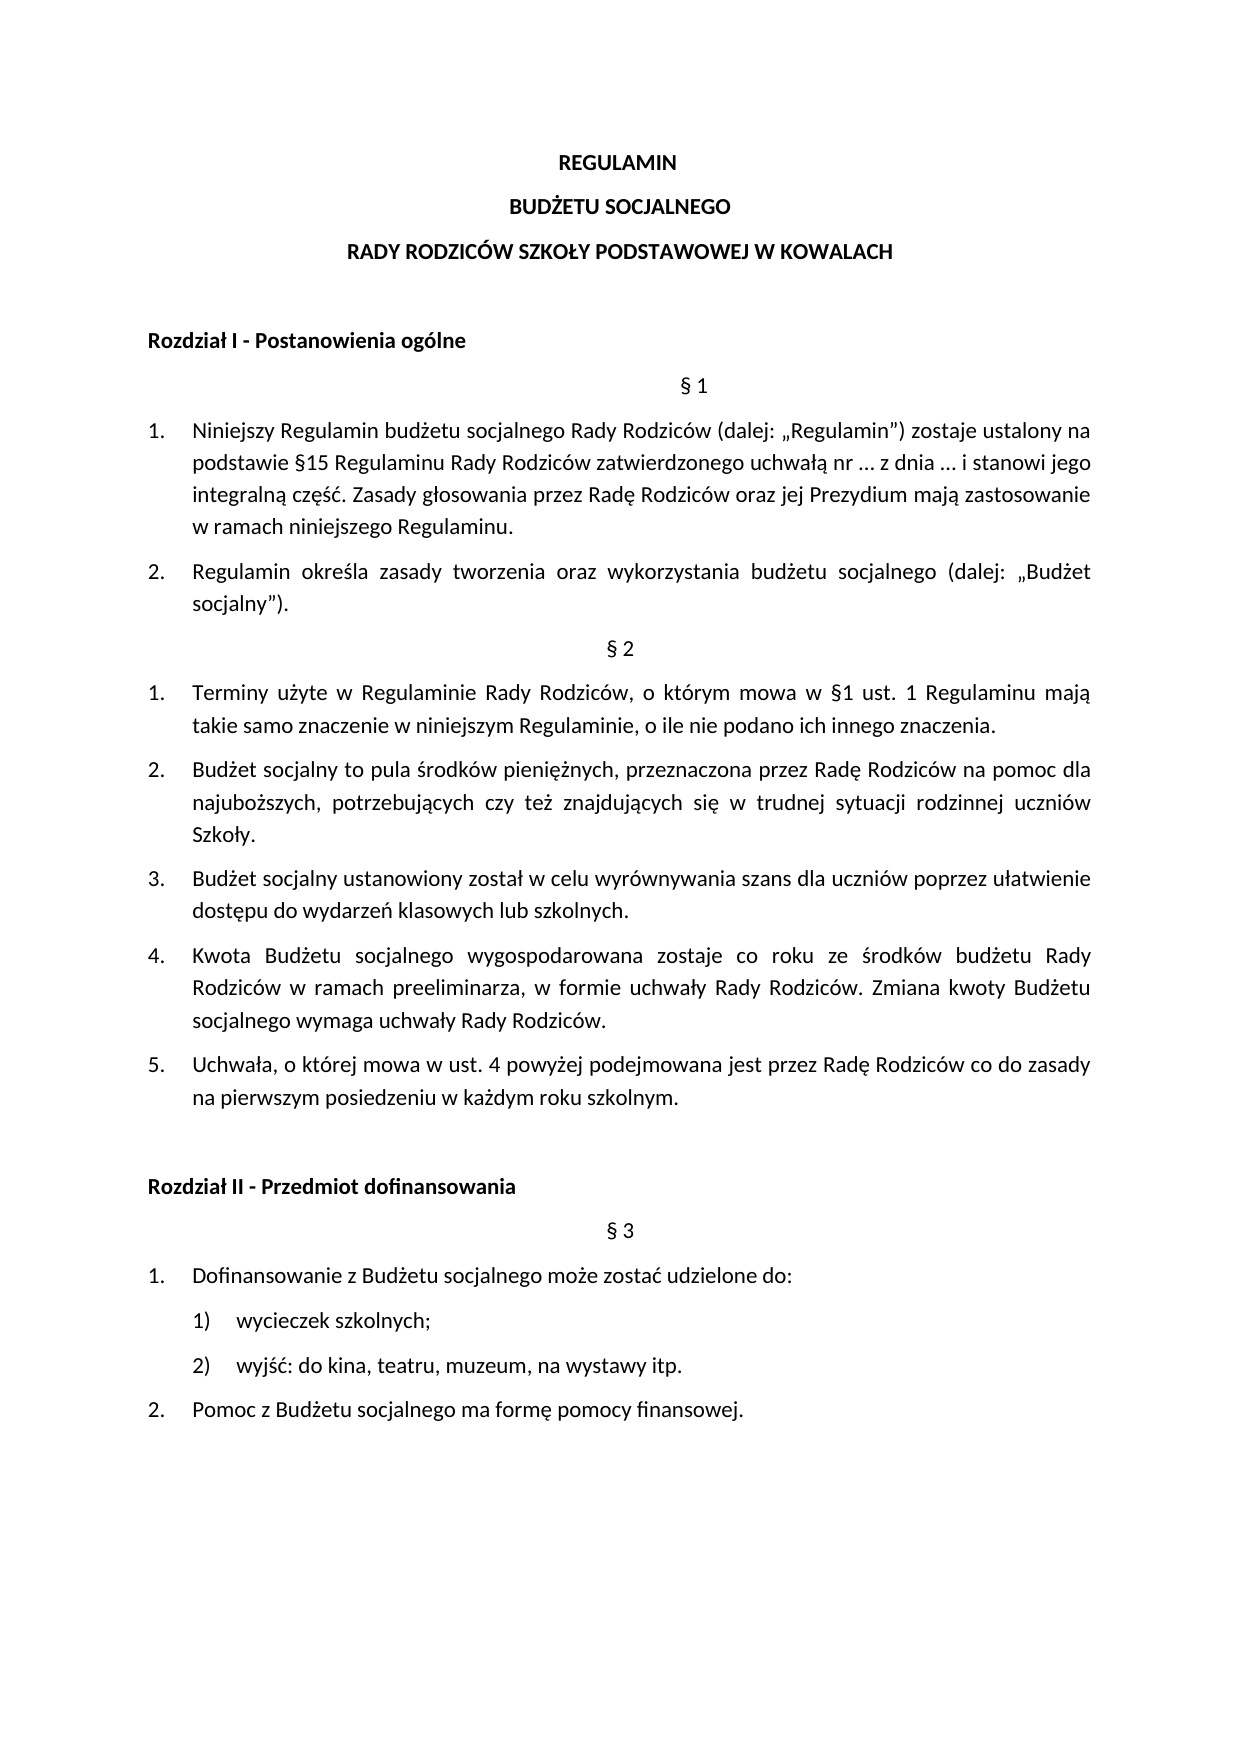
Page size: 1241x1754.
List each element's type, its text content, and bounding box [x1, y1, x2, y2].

list Pomoc z Budżetu socjalnego ma formę pomocy finansowej. [148, 1395, 1093, 1423]
list Kwota Budżetu socjalnego wygospodarowana zostaje co roku ze środków budżetu Rady Rodziców w ramach preeliminarza, w formie uchwały Rady Rodziców. Zmiana kwoty Budżetu socjalnego wymaga uchwały Rady Rodziców. [148, 941, 1093, 1034]
list wyjść: do kina, teatru, muzeum, na wystawy itp. [192, 1351, 1093, 1379]
text Rady Rodziców Szkoły Podstawowej w Kowalach [148, 237, 1093, 265]
text Rozdział II - Przedmiot dofinansowania [148, 1172, 1093, 1200]
text REGULAMIN [148, 148, 1093, 176]
list Budżet socjalny ustanowiony został w celu wyrównywania szans dla uczniów poprzez ułatwienie dostępu do wydarzeń klasowych lub szkolnych. [148, 864, 1093, 925]
list Dofinansowanie z Budżetu socjalnego może zostać udzielone do: [148, 1261, 1093, 1289]
text Budżetu socjalnego [148, 192, 1093, 220]
list wycieczek szkolnych; [192, 1306, 1093, 1334]
list Niniejszy Regulamin budżetu socjalnego Rady Rodziców (dalej: „Regulamin”) zostaje ustalony na podstawie §15 Regulaminu Rady Rodziców zatwierdzonego uchwałą nr … z dnia … i stanowi jego integralną część. Zasady głosowania przez Radę Rodziców oraz jej Prezydium mają zastosowanie w ramach niniejszego Regulaminu. [148, 416, 1093, 540]
text § 3 [148, 1217, 1093, 1245]
list Terminy użyte w Regulaminie Rady Rodziców, o którym mowa w §1 ust. 1 Regulaminu mają takie samo znaczenie w niniejszym Regulaminie, o ile nie podano ich innego znaczenia. [148, 678, 1093, 739]
list Regulamin określa zasady tworzenia oraz wykorzystania budżetu socjalnego (dalej: „Budżet socjalny”). [148, 557, 1093, 617]
list Budżet socjalny to pula środków pieniężnych, przeznaczona przez Radę Rodziców na pomoc dla najuboższych, potrzebujących czy też znajdujących się w trudnej sytuacji rodzinnej uczniów Szkoły. [148, 755, 1093, 848]
list Uchwała, o której mowa w ust. 4 powyżej podejmowana jest przez Radę Rodziców co do zasady na pierwszym posiedzeniu w każdym roku szkolnym. [148, 1050, 1093, 1111]
text Rozdział I - Postanowienia ogólne [148, 326, 1093, 354]
text § 2 [148, 634, 1093, 662]
text § 1 [148, 371, 1240, 399]
